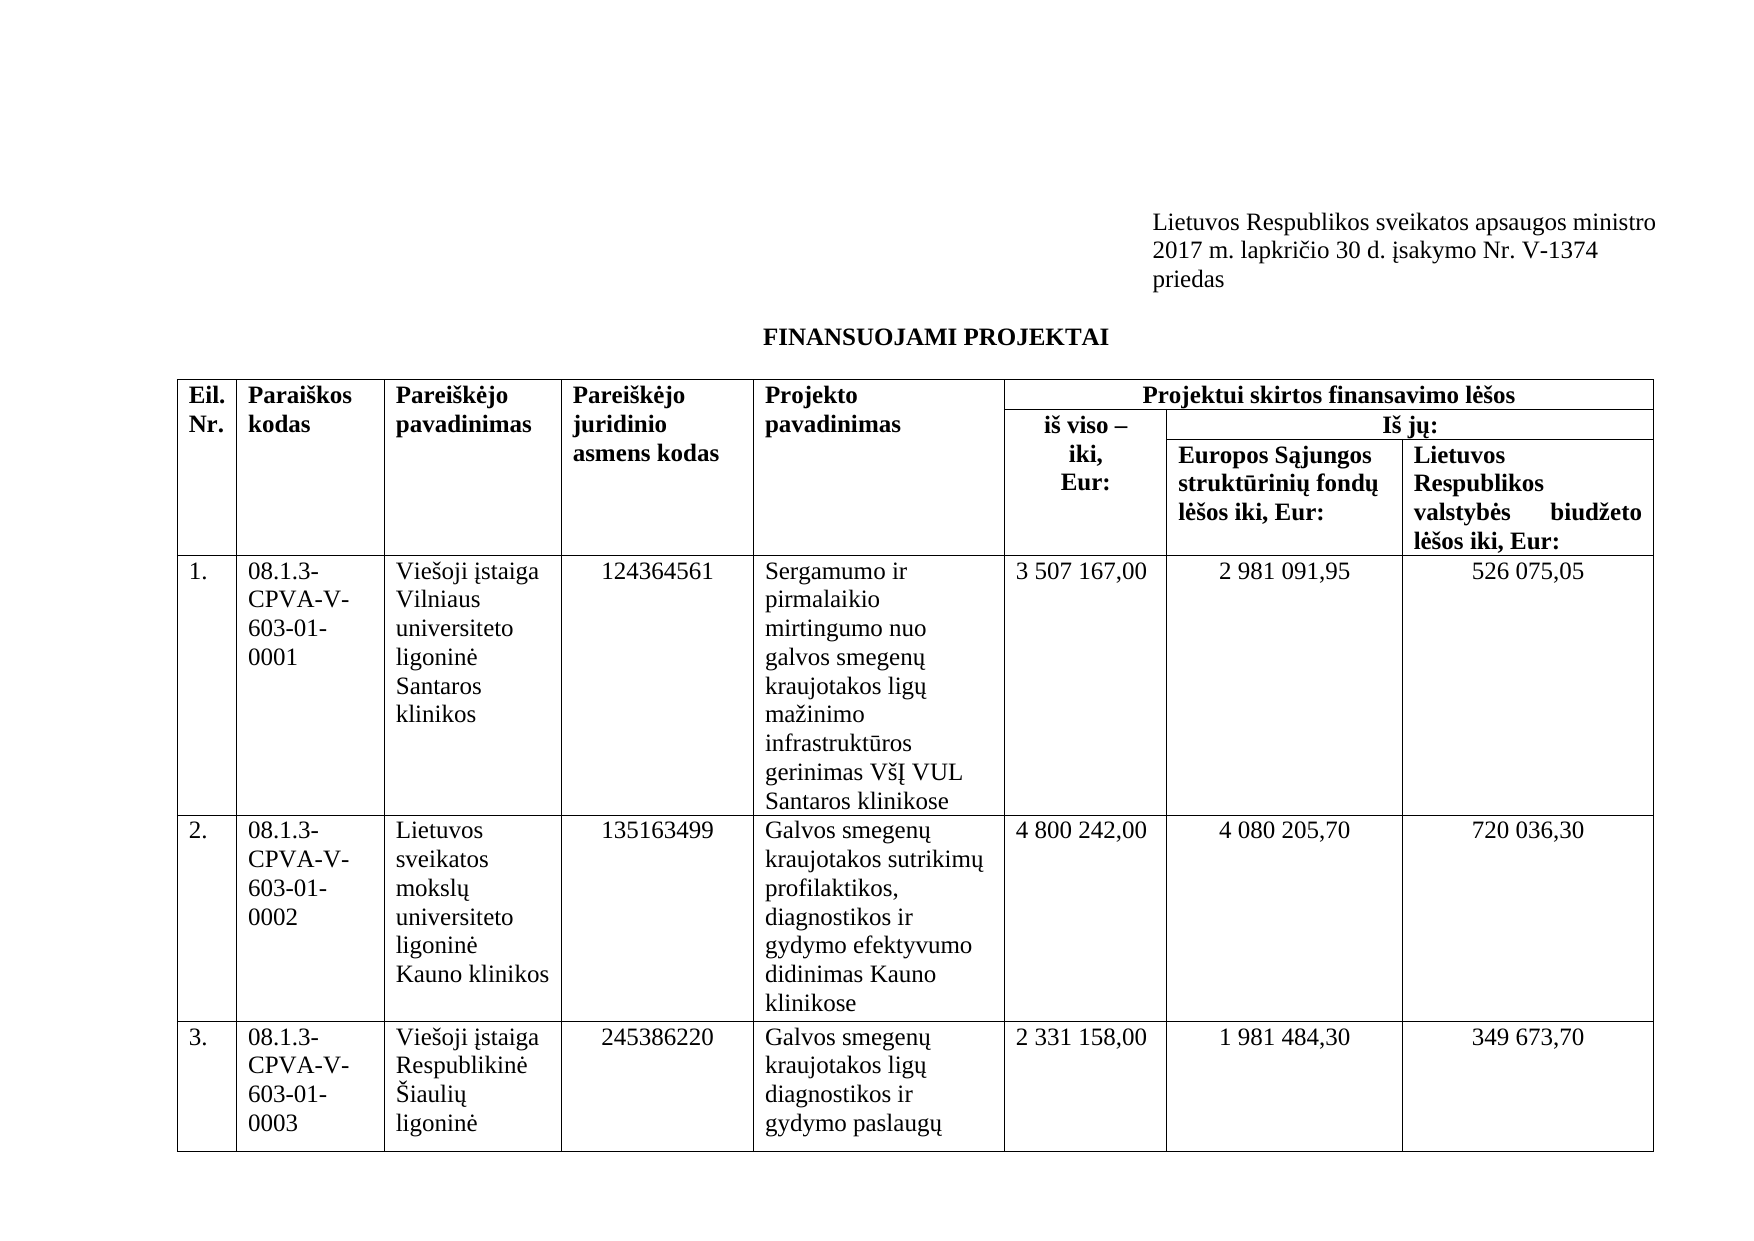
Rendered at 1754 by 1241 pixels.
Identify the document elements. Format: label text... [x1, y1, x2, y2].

table_cell 08.1.3-CPVA-V-603-01-0003 [237, 1022, 384, 1151]
table_cell 720 036,30 [1403, 816, 1653, 1021]
table_header Eil. Nr. [178, 380, 236, 555]
table_cell Lietuvos sveikatos mokslų universiteto ligoninė Kauno klinikos [385, 816, 561, 1021]
table_header Projekto pavadinimas [754, 380, 1004, 555]
table_cell 1. [178, 556, 236, 814]
table_cell Galvos smegenų kraujotakos ligų diagnostikos ir gydymo paslaugų [754, 1022, 1004, 1151]
table_cell 4 080 205,70 [1167, 816, 1402, 1021]
table_cell 124364561 [562, 556, 753, 814]
table_cell 4 800 242,00 [1005, 816, 1166, 1021]
table_cell Viešoji įstaiga Respublikinė Šiaulių ligoninė [385, 1022, 561, 1151]
table_header Pareiškėjo pavadinimas [385, 380, 561, 555]
table_cell Viešoji įstaiga Vilniaus universiteto ligoninė Santaros klinikos [385, 556, 561, 814]
table_cell 2 331 158,00 [1005, 1022, 1166, 1151]
table_header Projektui skirtos finansavimo lėšos [1005, 380, 1653, 409]
text Lietuvos Respublikos sveikatos apsaugos ministro [177, 207, 1695, 235]
table_cell 08.1.3-CPVA-V-603-01-0001 [237, 556, 384, 814]
table_cell Galvos smegenų kraujotakos sutrikimų profilaktikos, diagnostikos ir gydymo efektyvumo didinimas Kauno klinikose [754, 816, 1004, 1021]
table_cell 3. [178, 1022, 236, 1151]
table_cell 349 673,70 [1403, 1022, 1653, 1151]
table_cell 3 507 167,00 [1005, 556, 1166, 814]
table_cell 135163499 [562, 816, 753, 1021]
table_cell 1 981 484,30 [1167, 1022, 1402, 1151]
table_header Pareiškėjo juridinio asmens kodas [562, 380, 753, 555]
table_cell 245386220 [562, 1022, 753, 1151]
table_cell 2. [178, 816, 236, 1021]
table_cell Iš jų: [1167, 410, 1653, 439]
text FINANSUOJAMI PROJEKTAI [177, 322, 1695, 350]
text priedas [177, 264, 1695, 293]
text 2017 m. lapkričio 30 d. įsakymo Nr. V-1374 [177, 235, 1695, 264]
table_cell Europos Sąjungos struktūrinių fondų lėšos iki, Eur: [1167, 440, 1402, 555]
table_cell Lietuvos Respublikos valstybės biudžeto lėšos iki, Eur: [1403, 440, 1653, 555]
table_cell Sergamumo ir pirmalaikio mirtingumo nuo galvos smegenų kraujotakos ligų mažinimo infrastruktūros gerinimas VšĮ VUL Santaros klinikose [754, 556, 1004, 814]
table_cell 2 981 091,95 [1167, 556, 1402, 814]
table_header Paraiškos kodas [237, 380, 384, 555]
table_cell 08.1.3-CPVA-V-603-01-0002 [237, 816, 384, 1021]
table_cell iš viso – iki, Eur: [1005, 410, 1166, 555]
table_cell 526 075,05 [1403, 556, 1653, 814]
